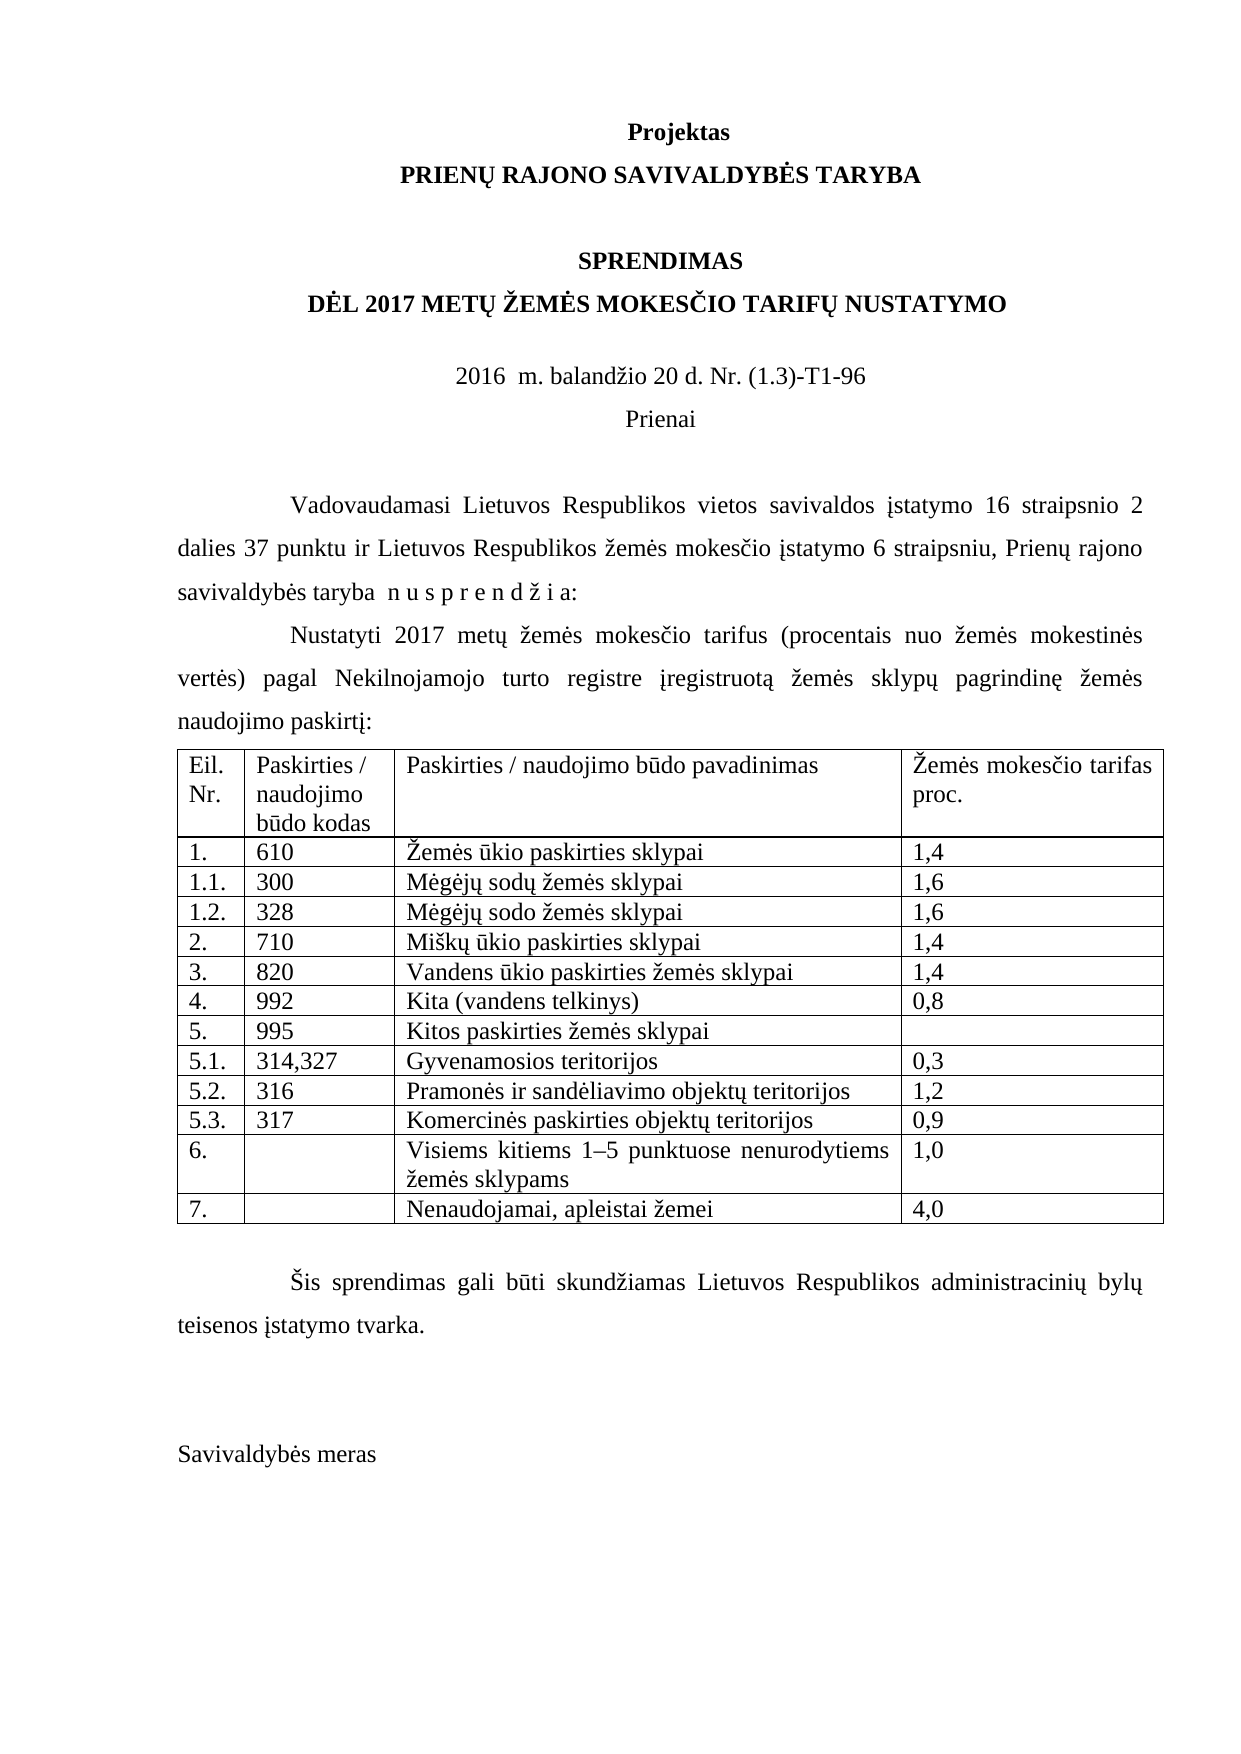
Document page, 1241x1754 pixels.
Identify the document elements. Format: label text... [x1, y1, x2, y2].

text 2016 m. balandžio 20 d. Nr. (1.3)-T1-96 [177, 361, 1144, 390]
table_cell 5.2. [178, 1076, 244, 1104]
text Vadovaudamasi Lietuvos Respublikos vietos savivaldos įstatymo 16 straipsnio 2 dalies 37 punktu ir Lietuvos Respublikos žemės mokesčio įstatymo 6 straipsniu, Prienų rajono savivaldybės taryba n u s p r e n d ž i a: [177, 490, 1144, 605]
table_cell 4,0 [902, 1194, 1163, 1223]
table_cell 2. [178, 927, 244, 956]
table_cell 5. [178, 1016, 244, 1045]
table_cell 317 [245, 1106, 394, 1134]
table_cell 0,3 [902, 1046, 1163, 1075]
table_header Paskirties / naudojimo būdo pavadinimas [395, 750, 901, 836]
text Projektas [177, 117, 1144, 145]
table_cell 1,4 [902, 927, 1163, 956]
text Šis sprendimas gali būti skundžiamas Lietuvos Respublikos administracinių bylų teisenos įstatymo tvarka. [177, 1267, 1144, 1339]
table_header Žemės mokesčio tarifas proc. [902, 750, 1163, 836]
table_cell 3. [178, 957, 244, 985]
text Savivaldybės meras [177, 1439, 1144, 1468]
table_cell 1.1. [178, 867, 244, 896]
table_cell 5.1. [178, 1046, 244, 1075]
table_cell Mėgėjų sodo žemės sklypai [395, 897, 901, 926]
table_cell 1. [178, 838, 244, 866]
table_header Paskirties / naudojimo būdo kodas [245, 750, 394, 836]
table_cell 1,4 [902, 957, 1163, 985]
text SPRENDIMAS [177, 246, 1144, 275]
table_cell 995 [245, 1016, 394, 1045]
text PRIENŲ RAJONO SAVIVALDYBĖS TARYBA [177, 160, 1144, 188]
table_cell [902, 1016, 1163, 1045]
table_cell Visiems kitiems 1–5 punktuose nenurodytiems žemės sklypams [395, 1135, 901, 1193]
table_cell 316 [245, 1076, 394, 1104]
table_cell 6. [178, 1135, 244, 1193]
table_cell 314,327 [245, 1046, 394, 1075]
table_cell Kitos paskirties žemės sklypai [395, 1016, 901, 1045]
table_cell 710 [245, 927, 394, 956]
table_cell 1,2 [902, 1076, 1163, 1104]
table_cell 0,8 [902, 986, 1163, 1015]
table_cell [245, 1135, 394, 1193]
table_cell 1,0 [902, 1135, 1163, 1193]
table_cell Žemės ūkio paskirties sklypai [395, 838, 901, 866]
table_cell 0,9 [902, 1106, 1163, 1134]
table_cell Mėgėjų sodų žemės sklypai [395, 867, 901, 896]
table_cell 4. [178, 986, 244, 1015]
table_cell [245, 1194, 394, 1223]
text Prienai [177, 404, 1144, 433]
table_cell 7. [178, 1194, 244, 1223]
table_header Eil. Nr. [178, 750, 244, 836]
table_cell Miškų ūkio paskirties sklypai [395, 927, 901, 956]
table_cell 300 [245, 867, 394, 896]
table_cell 820 [245, 957, 394, 985]
table_cell 610 [245, 838, 394, 866]
table_cell 1.2. [178, 897, 244, 926]
table_cell Pramonės ir sandėliavimo objektų teritorijos [395, 1076, 901, 1104]
table_cell Komercinės paskirties objektų teritorijos [395, 1106, 901, 1134]
table_cell 992 [245, 986, 394, 1015]
table_cell Gyvenamosios teritorijos [395, 1046, 901, 1075]
table_cell 1,4 [902, 838, 1163, 866]
table_cell 1,6 [902, 897, 1163, 926]
text Nustatyti 2017 metų žemės mokesčio tarifus (procentais nuo žemės mokestinės vertės) pagal Nekilnojamojo turto registre įregistruotą žemės sklypų pagrindinę žemės naudojimo paskirtį: [177, 620, 1144, 735]
table_cell Nenaudojamai, apleistai žemei [395, 1194, 901, 1223]
table_cell Vandens ūkio paskirties žemės sklypai [395, 957, 901, 985]
table_cell 1,6 [902, 867, 1163, 896]
table_cell 328 [245, 897, 394, 926]
table_cell 5.3. [178, 1106, 244, 1134]
table_cell Kita (vandens telkinys) [395, 986, 901, 1015]
text DĖL 2017 METŲ ŽEMĖS MOKESČIO TARIFŲ NUSTATYMO [177, 289, 1144, 318]
